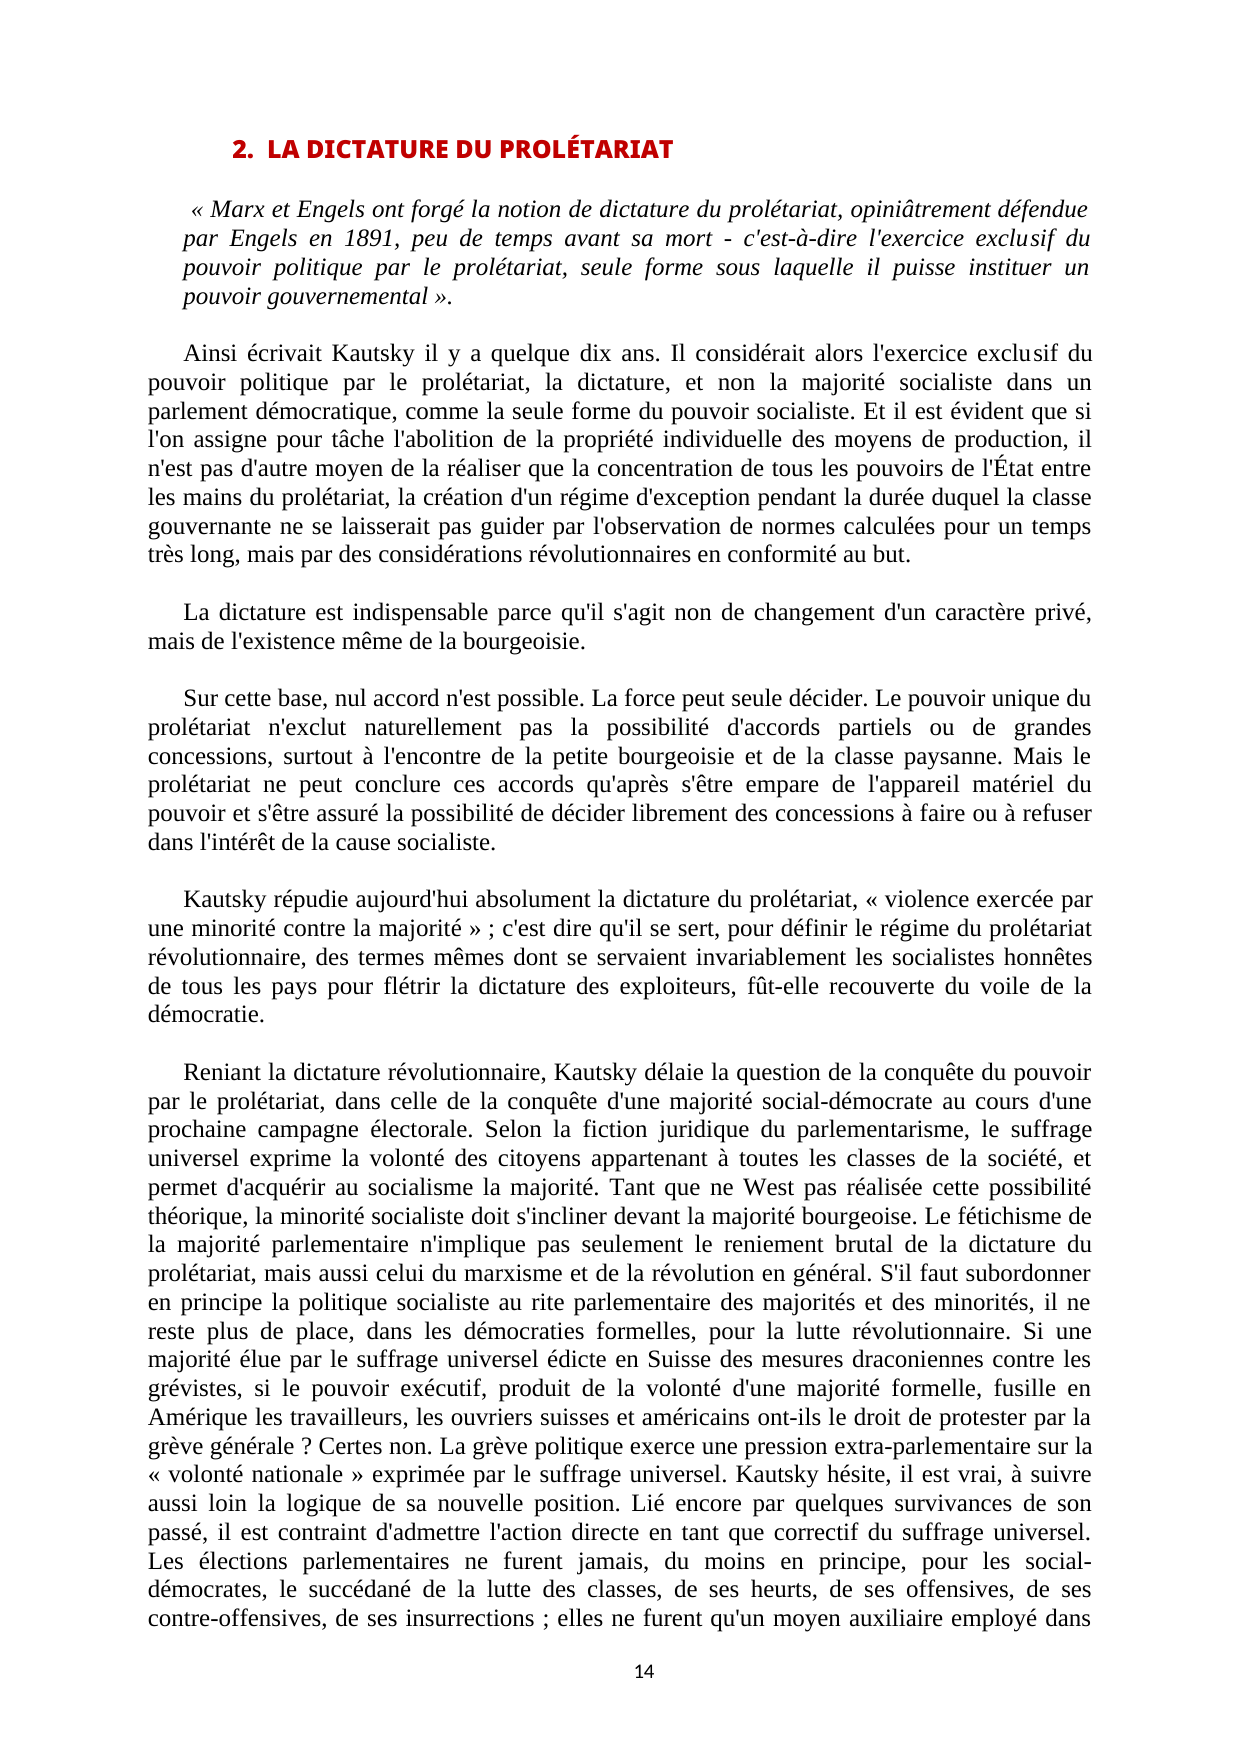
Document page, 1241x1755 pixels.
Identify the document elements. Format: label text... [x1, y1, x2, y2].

text « Marx et Engels ont forgé la notion de dictature du prolétariat, opiniâtrement défendue par Engels en 1891, peu de temps avant sa mort - c'est-à-dire l'exercice exclu­sif du pouvoir politique par le prolétariat, seule forme sous laquelle il puisse instituer un pouvoir gouvernemental ». [148, 194, 1093, 309]
text Kautsky répudie aujourd'hui absolument la dictature du prolétariat, « violence exer­cée par une minorité contre la majorité » ; c'est dire qu'il se sert, pour définir le régime du prolétariat révolutionnaire, des termes mêmes dont se servaient invariable­ment les socialistes honnêtes de tous les pays pour flétrir la dictature des exploiteurs, fût-elle recouverte du voile de la démocratie. [148, 884, 1093, 1028]
text La dictature est indispensable parce qu'il s'agit non de changement d'un caractère privé, mais de l'existence même de la bourgeoisie. [148, 597, 1093, 654]
list 2. LA DICTATURE DU PROLÉTARIAT [157, 132, 1093, 166]
text Sur cette base, nul accord n'est possible. La force peut seule décider. Le pouvoir unique du prolétariat n'exclut naturellement pas la possibilité d'accords partiels ou de grandes concessions, surtout à l'encontre de la petite bourgeoisie et de la classe paysanne. Mais le prolétariat ne peut conclure ces accords qu'après s'être empare de l'appareil matériel du pouvoir et s'être assuré la possibilité de décider librement des concessions à faire ou à refuser dans l'intérêt de la cause socialiste. [148, 683, 1093, 856]
text Reniant la dictature révolutionnaire, Kautsky délaie la question de la conquête du pouvoir par le prolétariat, dans celle de la conquête d'une majorité social-démocrate au cours d'une prochaine campagne électorale. Selon la fiction juridique du parlemen­tarisme, le suffrage universel exprime la volonté des citoyens appartenant à toutes les classes de la société, et permet d'acquérir au socialisme la majorité. Tant que ne West pas réalisée cette possibilité théorique, la minorité socialiste doit s'incliner devant la majorité bourgeoise. Le fétichisme de la majorité parlementaire n'implique pas seule­ment le reniement brutal de la dictature du prolétariat, mais aussi celui du marxisme et de la révolution en général. S'il faut subordonner en principe la politique socialiste au rite parlementaire des majorités et des minorités, il ne reste plus de place, dans les démocraties formelles, pour la lutte révolutionnaire. Si une majorité élue par le suffrage universel édicte en Suisse des mesures draconiennes contre les grévistes, si le pouvoir exécutif, produit de la volonté d'une majorité formelle, fusille en Amérique les travailleurs, les ouvriers suisses et américains ont-ils le droit de protester par la grève générale ? Certes non. La grève politique exerce une pression extra-parle­men­taire sur la « volonté nationale » exprimée par le suffrage universel. Kautsky hésite, il est vrai, à suivre aussi loin la logique de sa nouvelle position. Lié encore par quelques survivances de son passé, il est contraint d'admettre l'action directe en tant que correctif du suffrage universel. Les élections parlementaires ne furent jamais, du moins en principe, pour les social-démocrates, le succédané de la lutte des classes, de ses heurts, de ses offensives, de ses contre-offensives, de ses insurrections ; elles ne furent qu'un moyen auxiliaire employé dans [148, 1057, 1093, 1632]
text Ainsi écrivait Kautsky il y a quelque dix ans. Il considérait alors l'exercice exclu­sif du pouvoir politique par le prolétariat, la dictature, et non la majorité socialiste dans un parlement démocratique, comme la seule forme du pouvoir socialiste. Et il est évident que si l'on assigne pour tâche l'abolition de la propriété individuelle des moyens de production, il n'est pas d'autre moyen de la réaliser que la concentration de tous les pouvoirs de l'État entre les mains du prolétariat, la création d'un régime d'exception pendant la durée duquel la classe gouvernante ne se laisserait pas guider par l'observation de normes calculées pour un temps très long, mais par des consi­dérations révolutionnaires en conformité au but. [148, 338, 1093, 568]
